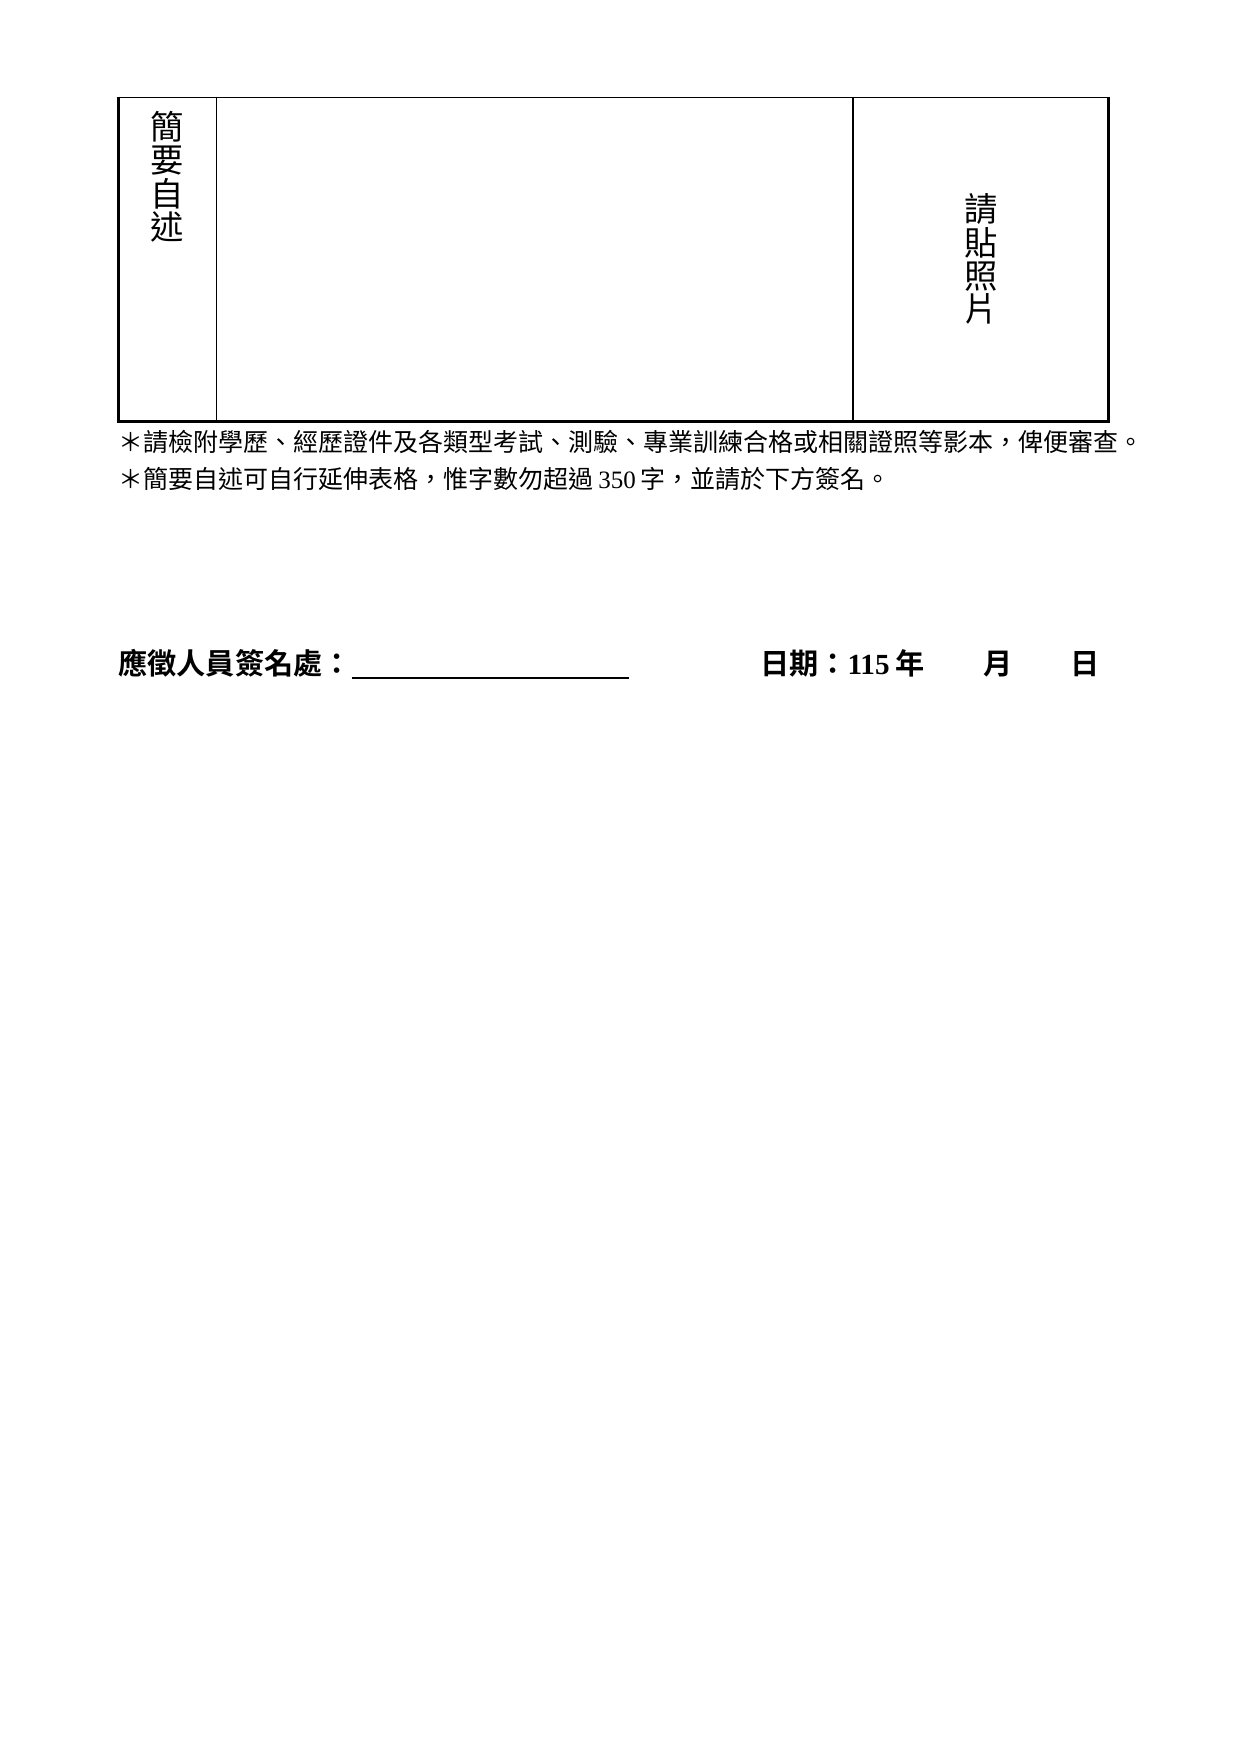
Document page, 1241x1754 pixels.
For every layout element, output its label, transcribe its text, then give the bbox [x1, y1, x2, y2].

table_cell 簡要自述 [120, 98, 216, 420]
text ＊請檢附學歷、經歷證件及各類型考試、測驗、專業訓練合格或相關證照等影本，俾便審查。 [118, 423, 1122, 459]
table_cell [217, 98, 852, 420]
text ＊簡要自述可自行延伸表格，惟字數勿超過350字，並請於下方簽名。 [118, 459, 1122, 495]
table_cell 請貼照片 [854, 98, 1107, 420]
text 應徵人員簽名處： 日期：115年 月 日 [118, 620, 1122, 683]
